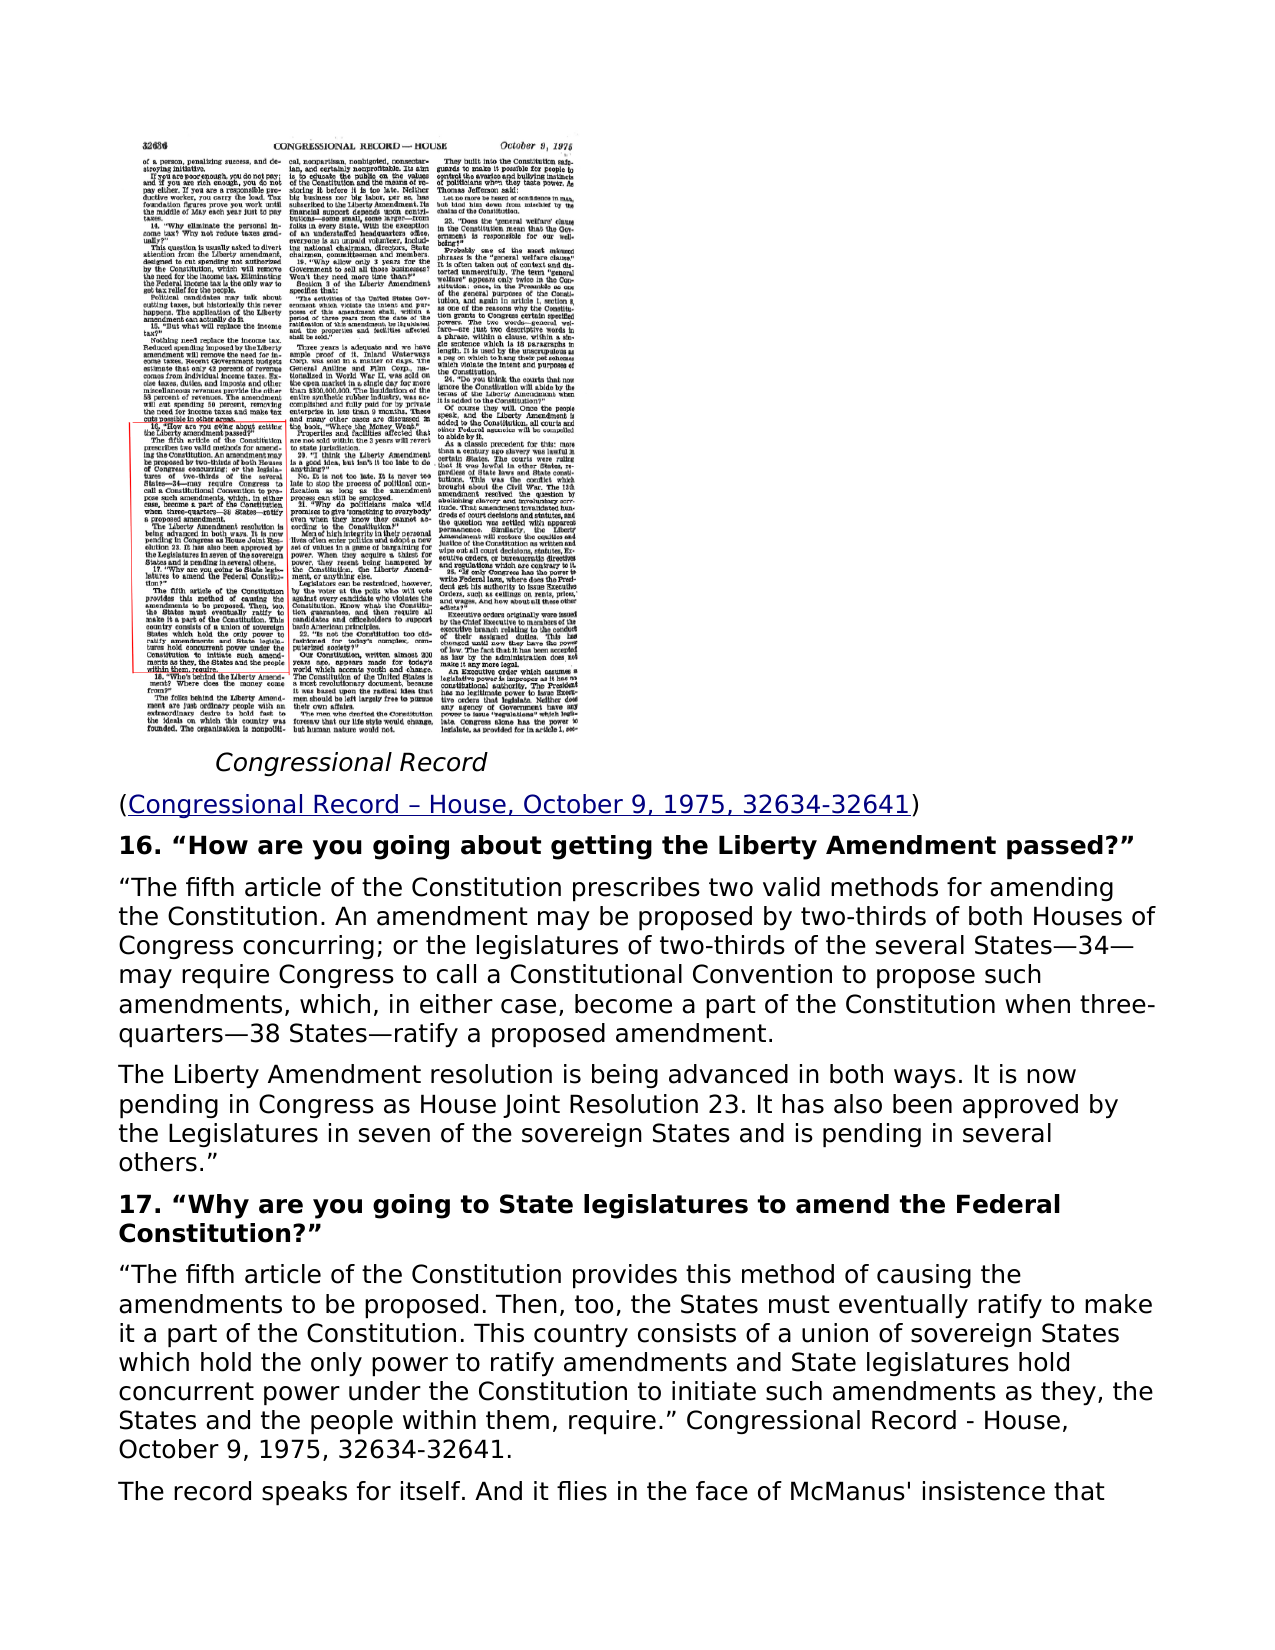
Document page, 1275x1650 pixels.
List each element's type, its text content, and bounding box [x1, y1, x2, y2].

text The Liberty Amendment resolution is being advanced in both ways. It is now pending in Congress as House Joint Resolution 23. It has also been approved by the Legislatures in seven of the sovereign States and is pending in several others.” [118, 1061, 1157, 1177]
text (Congressional Record – House, October 9, 1975, 32634-32641) [118, 790, 1157, 819]
text “The fifth article of the Constitution provides this method of causing the amendments to be proposed. Then, too, the States must eventually ratify to make it a part of the Constitution. This country consists of a union of sovereign States which hold the only power to ratify amendments and State legislatures hold concurrent power under the Constitution to initiate such amendments as they, the States and the people within them, require.” Congressional Record - House, October 9, 1975, 32634-32641. [118, 1261, 1157, 1465]
text “The fifth article of the Constitution prescribes two valid methods for amending the Constitution. An amendment may be proposed by two-thirds of both Houses of Congress concurring; or the legislatures of two-thirds of the several States—34—may require Congress to call a Constitutional Convention to propose such amendments, which, in either case, become a part of the Constitution when three-quarters—38 States—ratify a proposed amendment. [118, 873, 1157, 1048]
text The record speaks for itself. And it flies in the face of McManus' insistence that [118, 1477, 1157, 1507]
text 17. “Why are you going to State legislatures to amend the Federal Constitution?” [118, 1190, 1157, 1248]
text 16. “How are you going about getting the Liberty Amendment passed?” [118, 832, 1157, 861]
picture [118, 130, 587, 749]
text Congressional Record [118, 749, 587, 777]
